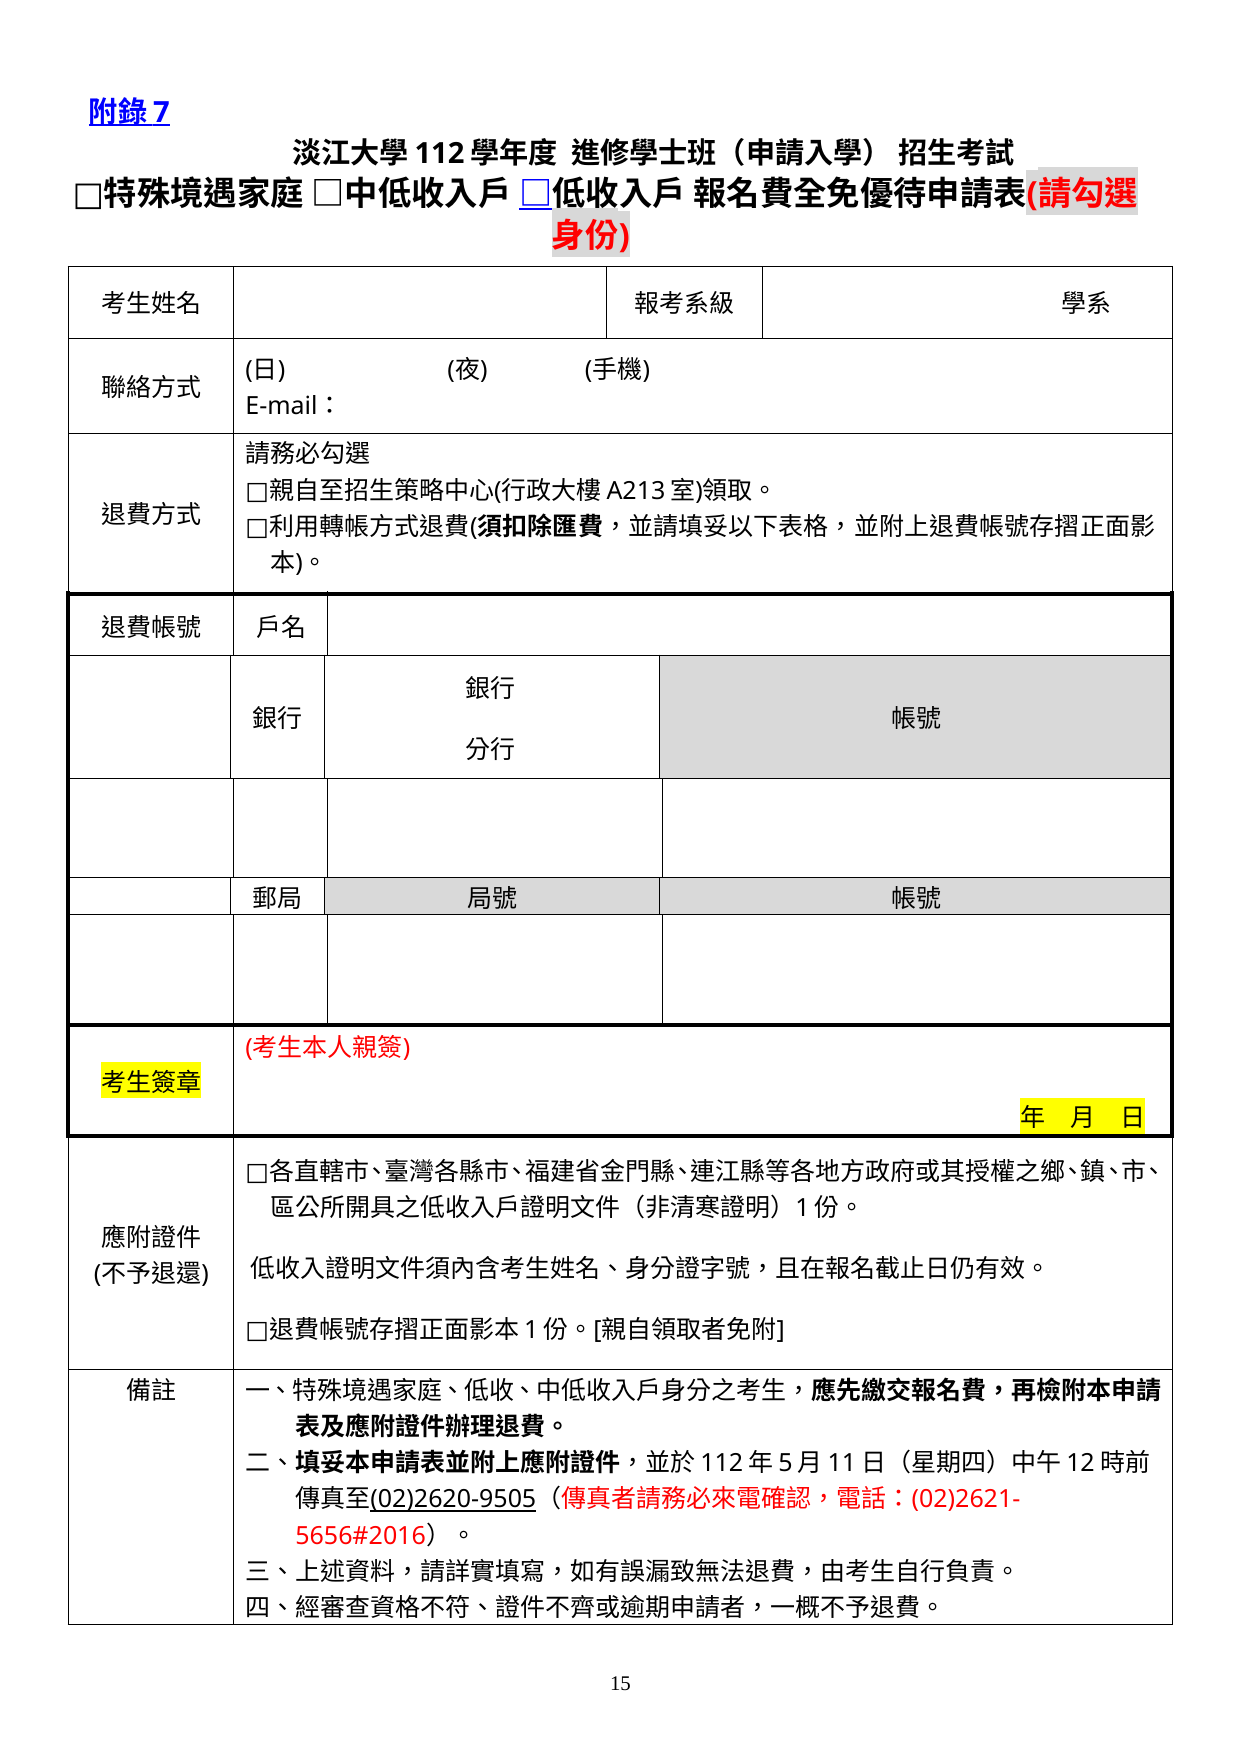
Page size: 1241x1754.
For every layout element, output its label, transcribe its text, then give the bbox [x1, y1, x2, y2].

table_cell 備註 [69, 1370, 233, 1624]
table_cell 郵局 [231, 878, 324, 914]
table_cell [70, 779, 233, 877]
text □特殊境遇家庭 □中低收入戶 □低收入戶 報名費全免優待申請表(請勾選身份) [15, 172, 1152, 255]
table_cell □各直轄市、臺灣各縣市、福建省金門縣、連江縣等各地方政府或其授權之鄉、鎮、市、區公所開具之低收入戶證明文件（非清寒證明）1份。 低收入證明文件須內含考生姓名、身分證字號，且在報名截止日仍有效。 □退費帳號存摺正面影本1份。[親自領取者免附] [234, 1138, 1172, 1369]
table_cell 考生簽章 [70, 1027, 233, 1134]
table_cell [70, 656, 230, 778]
table_header [234, 267, 606, 337]
table_cell 一、特殊境遇家庭、低收、中低收入戶身分之考生，應先繳交報名費，再檢附本申請表及應附證件辦理退費。 二、填妥本申請表並附上應附證件，並於112年5月11日（星期四）中午12時前傳真至(02)2620-9505（傳真者請務必來電確認，電話：(02)2621-5656#2016）。 三、上述資料，請詳實填寫，如有誤漏致無法退費，由考生自行負責。 四、經審查資格不符、證件不齊或逾期申請者，一概不予退費。 [234, 1370, 1172, 1624]
table_cell [663, 779, 1170, 877]
table_header 報考系級 [607, 267, 762, 337]
table_cell [328, 779, 662, 877]
table_cell (考生本人親簽) 年 月 日 [234, 1027, 1170, 1134]
table_cell [663, 915, 1170, 1022]
table_header 考生姓名 [69, 267, 233, 337]
text 附錄7 [89, 89, 1152, 130]
table_cell 戶名 [234, 596, 327, 654]
table_cell 銀行 [231, 656, 324, 778]
table_cell 退費方式 [69, 434, 233, 591]
table_cell 請務必勾選 □親自至招生策略中心(行政大樓A213室)領取。 □利用轉帳方式退費(須扣除匯費，並請填妥以下表格，並附上退費帳號存摺正面影本)。 [234, 434, 1172, 591]
table_cell [328, 915, 662, 1022]
table_cell [234, 915, 327, 1022]
text 淡江大學112學年度 進修學士班（申請入學） 招生考試 [89, 130, 1152, 172]
table_cell 應附證件 (不予退還) [69, 1138, 233, 1369]
table_header 學系 [763, 267, 1172, 337]
table_cell 退費帳號 [70, 596, 233, 654]
table_cell [70, 878, 230, 914]
table_cell 聯絡方式 [69, 339, 233, 433]
table_cell 銀行 分行 [325, 656, 659, 778]
table_cell [234, 779, 327, 877]
table_cell 帳號 [660, 878, 1170, 914]
table_cell [328, 596, 1170, 654]
table_cell (日) (夜) (手機) E-mail： [234, 339, 1172, 433]
table_cell 帳號 [660, 656, 1170, 778]
table_cell [70, 915, 233, 1022]
table_cell 局號 [325, 878, 659, 914]
